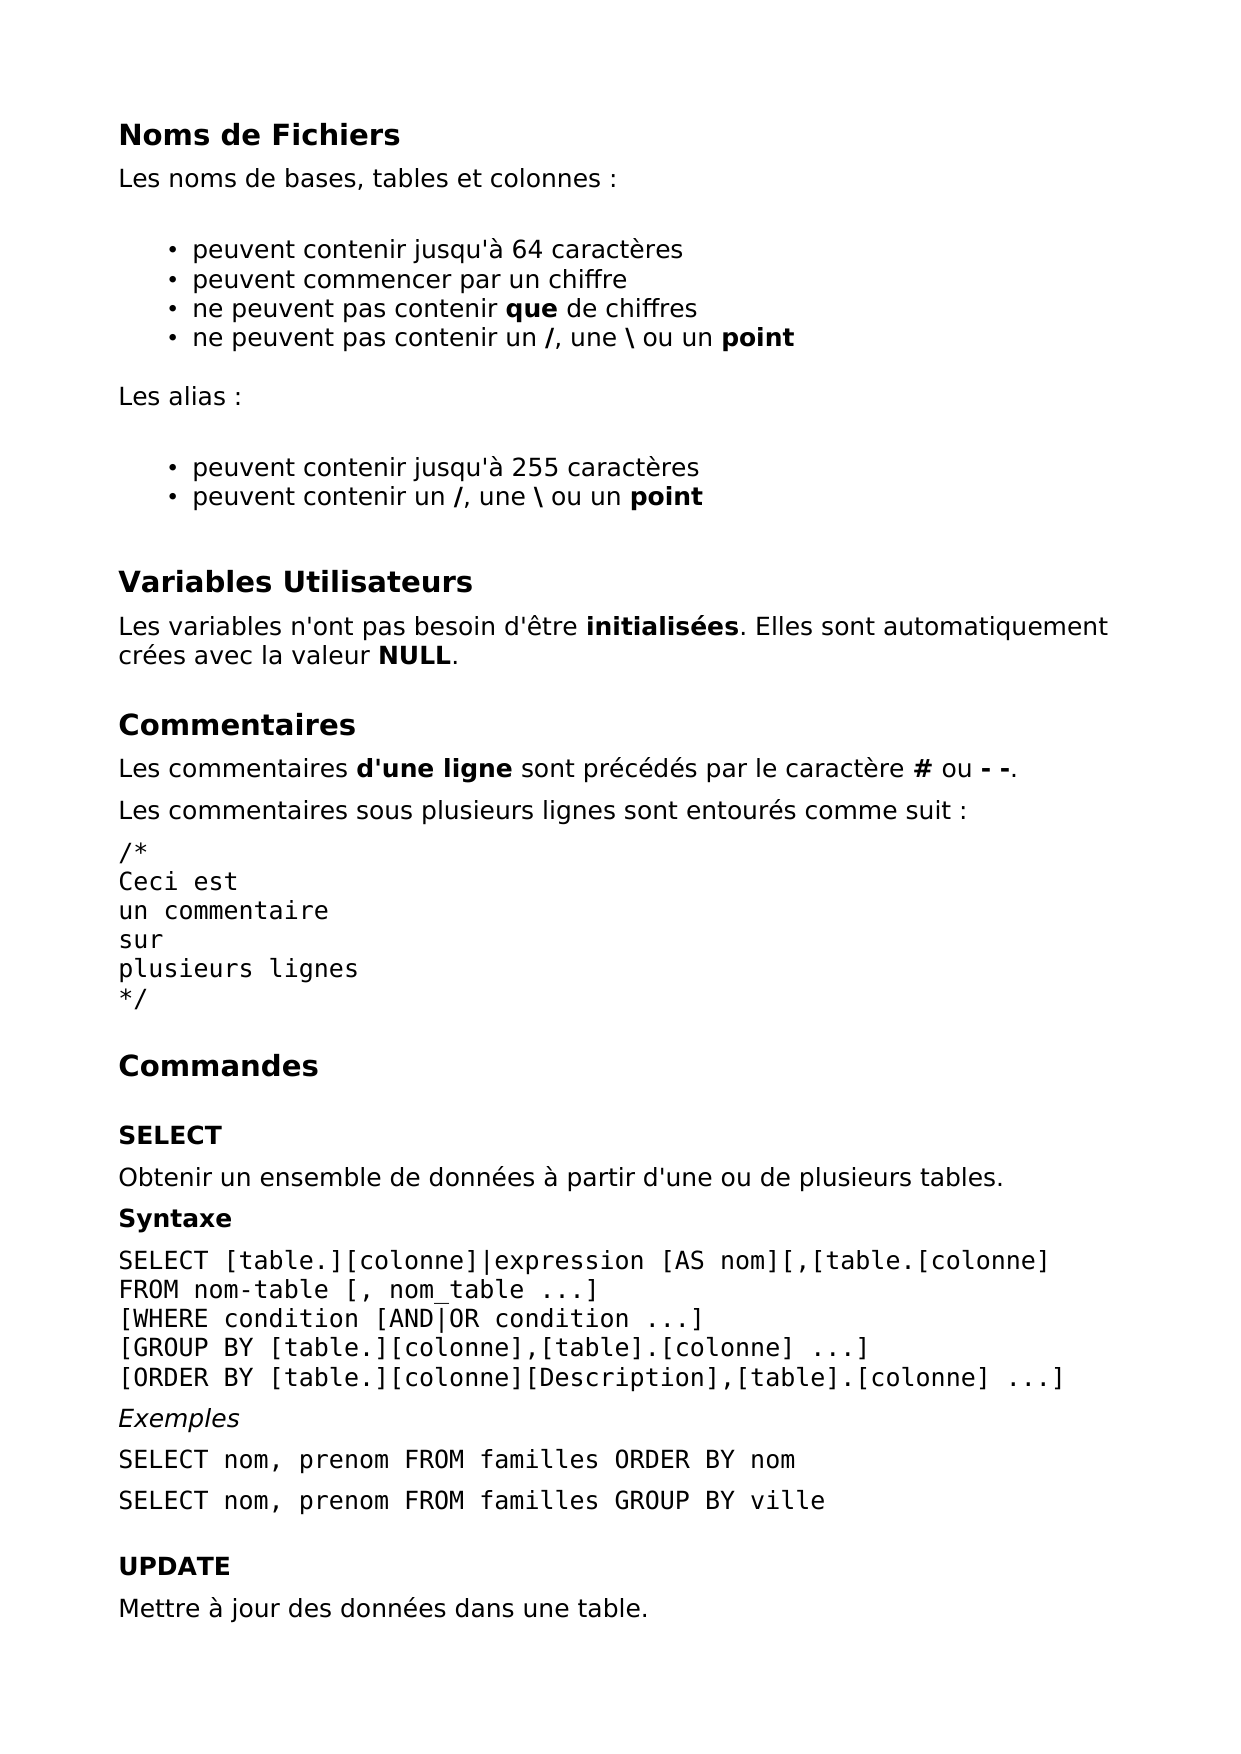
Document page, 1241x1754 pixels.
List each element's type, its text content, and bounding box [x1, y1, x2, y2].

text Syntaxe [118, 1204, 1122, 1234]
text /* Ceci est un commentaire sur plusieurs lignes */ [118, 838, 1122, 1013]
text Exemples [118, 1404, 1122, 1433]
subtitle UPDATE [118, 1552, 1122, 1581]
text Mettre à jour des données dans une table. [118, 1594, 1122, 1623]
text SELECT nom, prenom FROM familles GROUP BY ville [118, 1486, 1122, 1516]
list peuvent contenir un /, une \ ou un point [177, 482, 1122, 511]
list peuvent contenir jusqu'à 64 caractères [177, 236, 1122, 265]
text Les commentaires sous plusieurs lignes sont entourés comme suit : [118, 796, 1122, 825]
text Les commentaires d'une ligne sont précédés par le caractère # ou - -. [118, 754, 1122, 784]
subtitle Noms de Fichiers [118, 118, 1122, 152]
text Les alias : [118, 382, 1122, 411]
list peuvent contenir jusqu'à 255 caractères [177, 453, 1122, 482]
text Les noms de bases, tables et colonnes : [118, 164, 1122, 194]
list ne peuvent pas contenir un /, une \ ou un point [177, 323, 1122, 352]
text SELECT nom, prenom FROM familles ORDER BY nom [118, 1445, 1122, 1474]
subtitle Commandes [118, 1050, 1122, 1084]
text Obtenir un ensemble de données à partir d'une ou de plusieurs tables. [118, 1163, 1122, 1192]
subtitle SELECT [118, 1121, 1122, 1150]
subtitle Variables Utilisateurs [118, 566, 1122, 600]
list peuvent commencer par un chiffre [177, 265, 1122, 294]
text Les variables n'ont pas besoin d'être initialisées. Elles sont automatiquement crées avec la valeur NULL. [118, 612, 1122, 671]
text SELECT [table.][colonne]|expression [AS nom][,[table.[colonne] FROM nom-table [, nom_table ...] [WHERE condition [AND|OR condition ...] [GROUP BY [table.][colonne],[table].[colonne] ...] [ORDER BY [table.][colonne][Description],[table].[colonne] ...] [118, 1246, 1122, 1392]
list ne peuvent pas contenir que de chiffres [177, 294, 1122, 323]
subtitle Commentaires [118, 708, 1122, 742]
